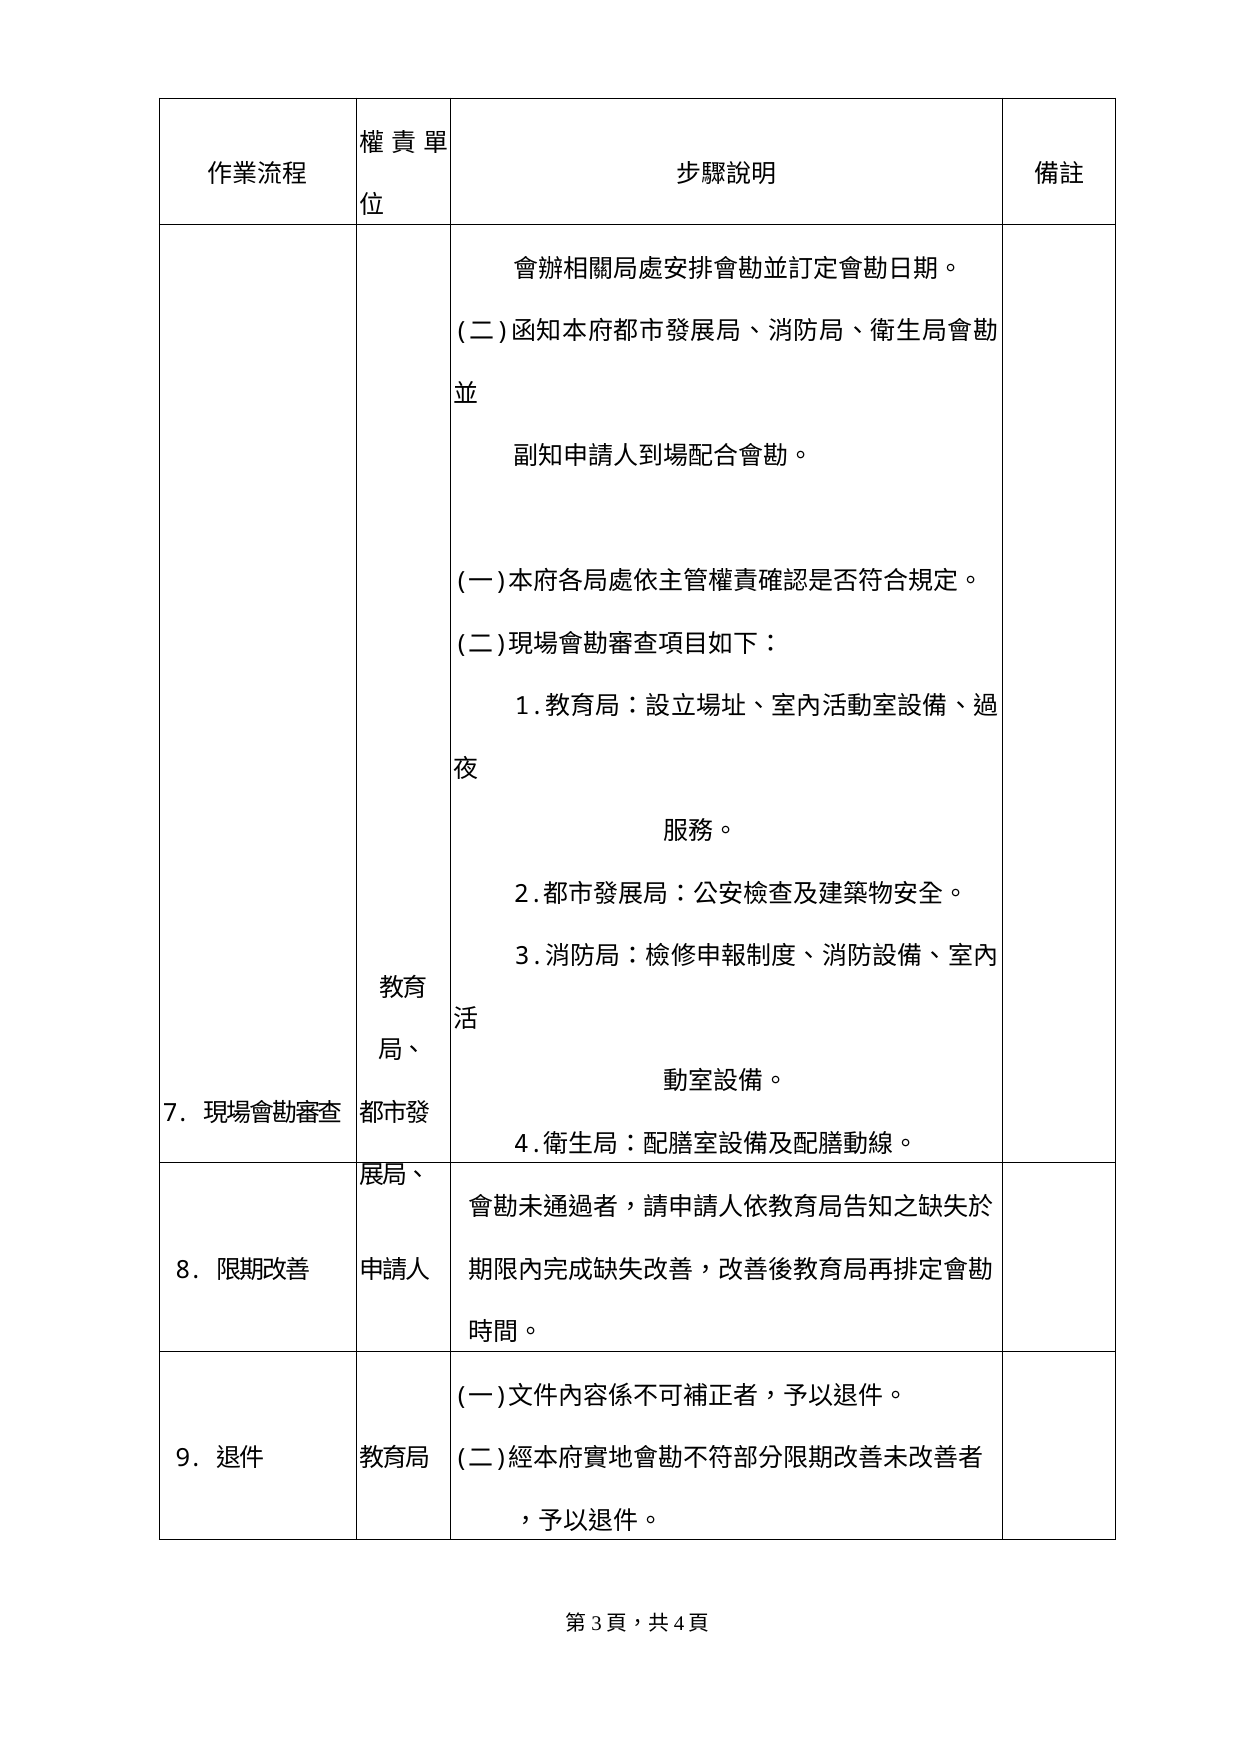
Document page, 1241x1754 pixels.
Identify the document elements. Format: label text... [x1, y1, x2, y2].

table_cell [1003, 225, 1115, 1162]
table_cell (一)文件內容係不可補正者，予以退件。 (二)經本府實地會勘不符部分限期改善未改善者 ，予以退件。 [451, 1352, 1002, 1539]
table_header 備註 [1003, 99, 1115, 223]
table_cell 教育局 教育局、 都市發展局、消防局、衛生局 [357, 225, 450, 1162]
table_cell 申請人 [357, 1163, 450, 1351]
table_cell 會辦相關局處安排會勘並訂定會勘日期。 (二)函知本府都市發展局、消防局、衛生局會勘並 副知申請人到場配合會勘。 (一)本府各局處依主管權責確認是否符合規定。 (二)現場會勘審查項目如下： 1.教育局：設立場址、室內活動室設備、過夜 服務。 2.都市發展局：公安檢查及建築物安全。 3.消防局：檢修申報制度、消防設備、室內活 動室設備。 4.衛生局：配膳室設備及配膳動線。 [451, 225, 1002, 1162]
table_header 步驟說明 [451, 99, 1002, 223]
table_header 權責單位 [357, 99, 450, 223]
table_cell 9. 退件 [160, 1352, 356, 1539]
table_cell 7. 現場會勘審查 [160, 225, 356, 1162]
table_cell [1003, 1163, 1115, 1351]
table_cell 會勘未通過者，請申請人依教育局告知之缺失於 期限內完成缺失改善，改善後教育局再排定會勘 時間。 [451, 1163, 1002, 1351]
table_cell [1003, 1352, 1115, 1539]
table_cell 8. 限期改善 [160, 1163, 356, 1351]
table_header 作業流程 [160, 99, 356, 223]
table_cell 教育局 [357, 1352, 450, 1539]
